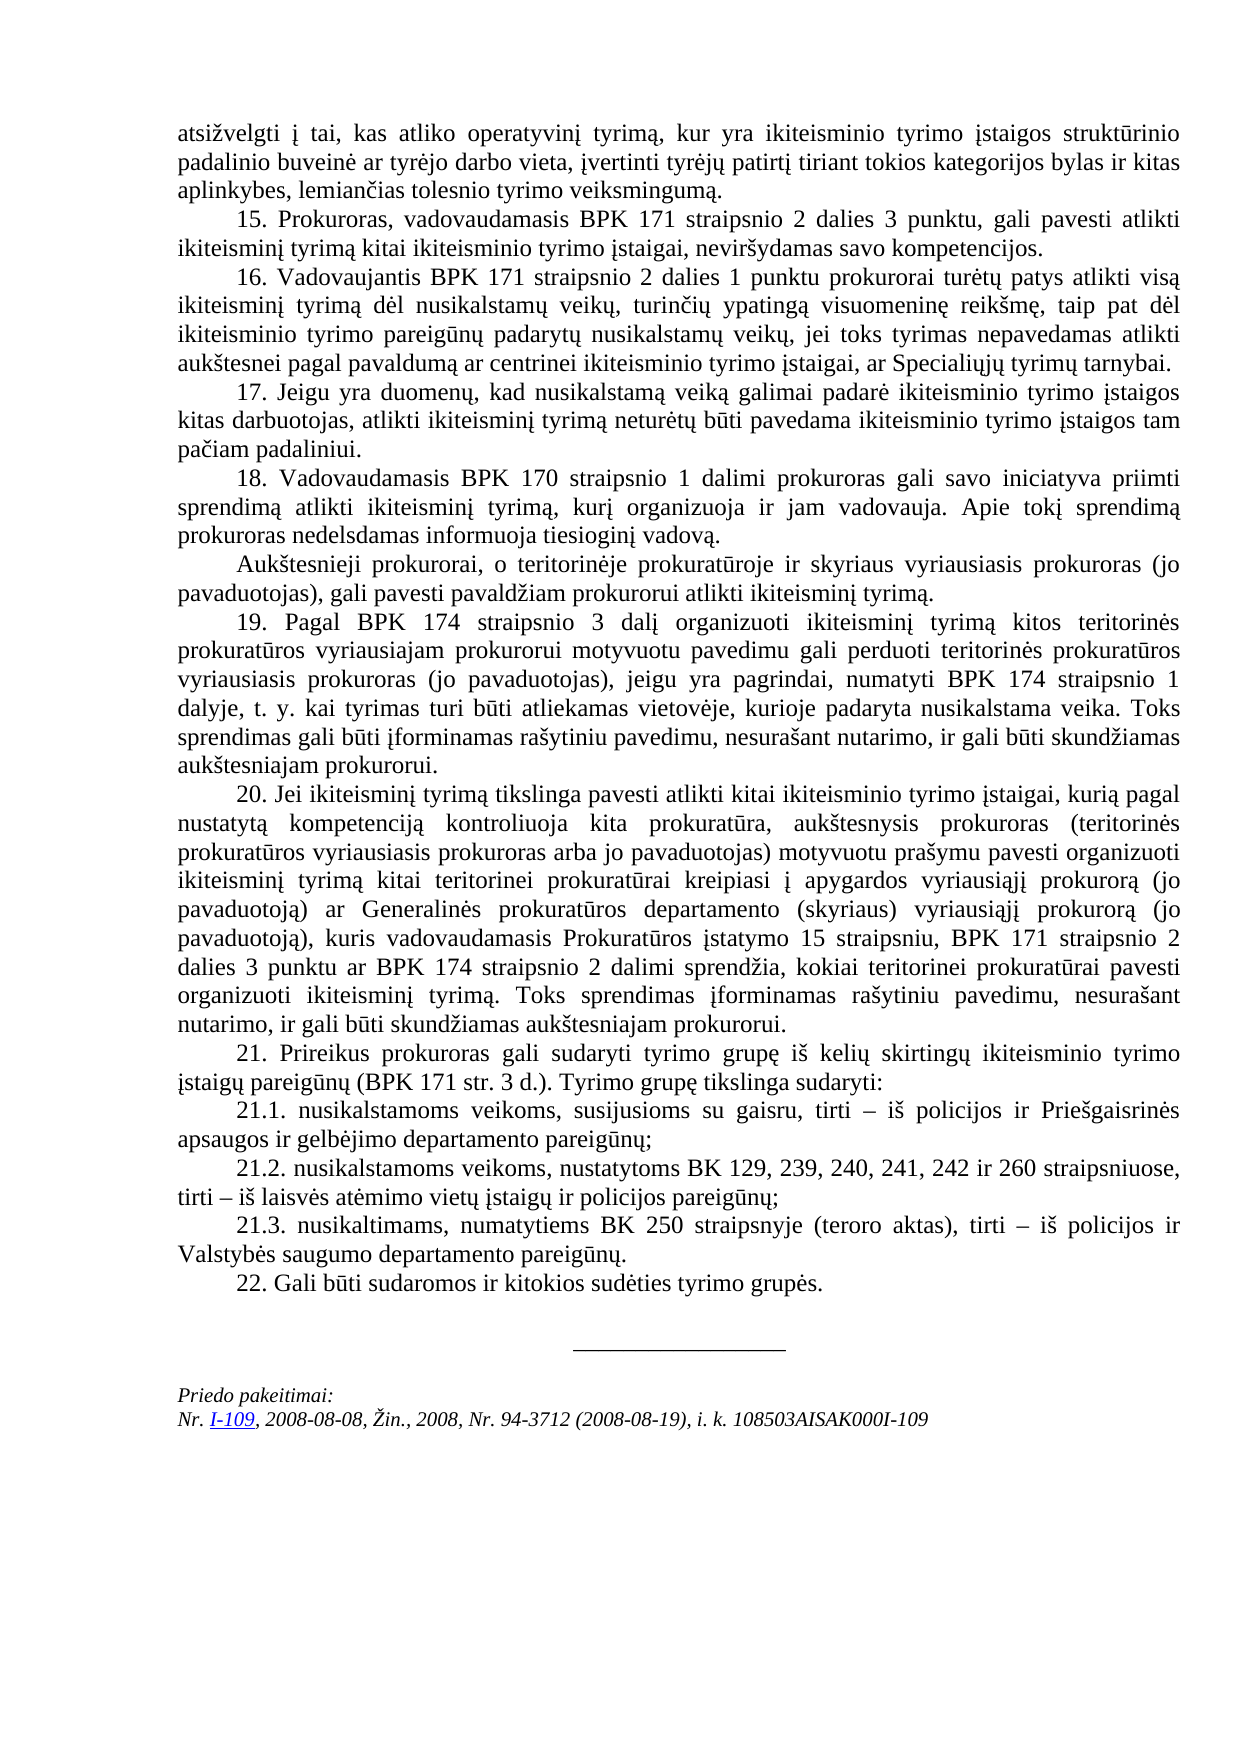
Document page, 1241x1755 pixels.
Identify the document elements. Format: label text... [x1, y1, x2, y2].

text 15. Prokuroras, vadovaudamasis BPK 171 straipsnio 2 dalies 3 punktu, gali pavesti atlikti ikiteisminį tyrimą kitai ikiteisminio tyrimo įstaigai, neviršydamas savo kompetencijos. [177, 204, 1181, 262]
text _________________ [177, 1326, 1181, 1354]
text 18. Vadovaudamasis BPK 170 straipsnio 1 dalimi prokuroras gali savo iniciatyva priimti sprendimą atlikti ikiteisminį tyrimą, kurį organizuoja ir jam vadovauja. Apie tokį sprendimą prokuroras nedelsdamas informuoja tiesioginį vadovą. [177, 463, 1181, 549]
text 21. Prireikus prokuroras gali sudaryti tyrimo grupę iš kelių skirtingų ikiteisminio tyrimo įstaigų pareigūnų (BPK 171 str. 3 d.). Tyrimo grupę tikslinga sudaryti: [177, 1038, 1181, 1096]
text Aukštesnieji prokurorai, o teritorinėje prokuratūroje ir skyriaus vyriausiasis prokuroras (jo pavaduotojas), gali pavesti pavaldžiam prokurorui atlikti ikiteisminį tyrimą. [177, 549, 1181, 607]
text 17. Jeigu yra duomenų, kad nusikalstamą veiką galimai padarė ikiteisminio tyrimo įstaigos kitas darbuotojas, atlikti ikiteisminį tyrimą neturėtų būti pavedama ikiteisminio tyrimo įstaigos tam pačiam padaliniui. [177, 377, 1181, 463]
text 16. Vadovaujantis BPK 171 straipsnio 2 dalies 1 punktu prokurorai turėtų patys atlikti visą ikiteisminį tyrimą dėl nusikalstamų veikų, turinčių ypatingą visuomeninę reikšmę, taip pat dėl ikiteisminio tyrimo pareigūnų padarytų nusikalstamų veikų, jei toks tyrimas nepavedamas atlikti aukštesnei pagal pavaldumą ar centrinei ikiteisminio tyrimo įstaigai, ar Specialiųjų tyrimų tarnybai. [177, 262, 1181, 377]
text Nr. I-109, 2008-08-08, Žin., 2008, Nr. 94-3712 (2008-08-19), i. k. 108503AISAK000I-109 [177, 1407, 1181, 1431]
text 20. Jei ikiteisminį tyrimą tikslinga pavesti atlikti kitai ikiteisminio tyrimo įstaigai, kurią pagal nustatytą kompetenciją kontroliuoja kita prokuratūra, aukštesnysis prokuroras (teritorinės prokuratūros vyriausiasis prokuroras arba jo pavaduotojas) motyvuotu prašymu pavesti organizuoti ikiteisminį tyrimą kitai teritorinei prokuratūrai kreipiasi į apygardos vyriausiąjį prokurorą (jo pavaduotoją) ar Generalinės prokuratūros departamento (skyriaus) vyriausiąjį prokurorą (jo pavaduotoją), kuris vadovaudamasis Prokuratūros įstatymo 15 straipsniu, BPK 171 straipsnio 2 dalies 3 punktu ar BPK 174 straipsnio 2 dalimi sprendžia, kokiai teritorinei prokuratūrai pavesti organizuoti ikiteisminį tyrimą. Toks sprendimas įforminamas rašytiniu pavedimu, nesurašant nutarimo, ir gali būti skundžiamas aukštesniajam prokurorui. [177, 779, 1181, 1038]
text 21.2. nusikalstamoms veikoms, nustatytoms BK 129, 239, 240, 241, 242 ir 260 straipsniuose, tirti – iš laisvės atėmimo vietų įstaigų ir policijos pareigūnų; [177, 1153, 1181, 1211]
text Priedo pakeitimai: [177, 1383, 1181, 1407]
text atsižvelgti į tai, kas atliko operatyvinį tyrimą, kur yra ikiteisminio tyrimo įstaigos struktūrinio padalinio buveinė ar tyrėjo darbo vieta, įvertinti tyrėjų patirtį tiriant tokios kategorijos bylas ir kitas aplinkybes, lemiančias tolesnio tyrimo veiksmingumą. [177, 118, 1181, 204]
text 19. Pagal BPK 174 straipsnio 3 dalį organizuoti ikiteisminį tyrimą kitos teritorinės prokuratūros vyriausiajam prokurorui motyvuotu pavedimu gali perduoti teritorinės prokuratūros vyriausiasis prokuroras (jo pavaduotojas), jeigu yra pagrindai, numatyti BPK 174 straipsnio 1 dalyje, t. y. kai tyrimas turi būti atliekamas vietovėje, kurioje padaryta nusikalstama veika. Toks sprendimas gali būti įforminamas rašytiniu pavedimu, nesurašant nutarimo, ir gali būti skundžiamas aukštesniajam prokurorui. [177, 607, 1181, 779]
text 21.1. nusikalstamoms veikoms, susijusioms su gaisru, tirti – iš policijos ir Priešgaisrinės apsaugos ir gelbėjimo departamento pareigūnų; [177, 1096, 1181, 1153]
text 22. Gali būti sudaromos ir kitokios sudėties tyrimo grupės. [177, 1268, 1181, 1297]
text 21.3. nusikaltimams, numatytiems BK 250 straipsnyje (teroro aktas), tirti – iš policijos ir Valstybės saugumo departamento pareigūnų. [177, 1211, 1181, 1268]
